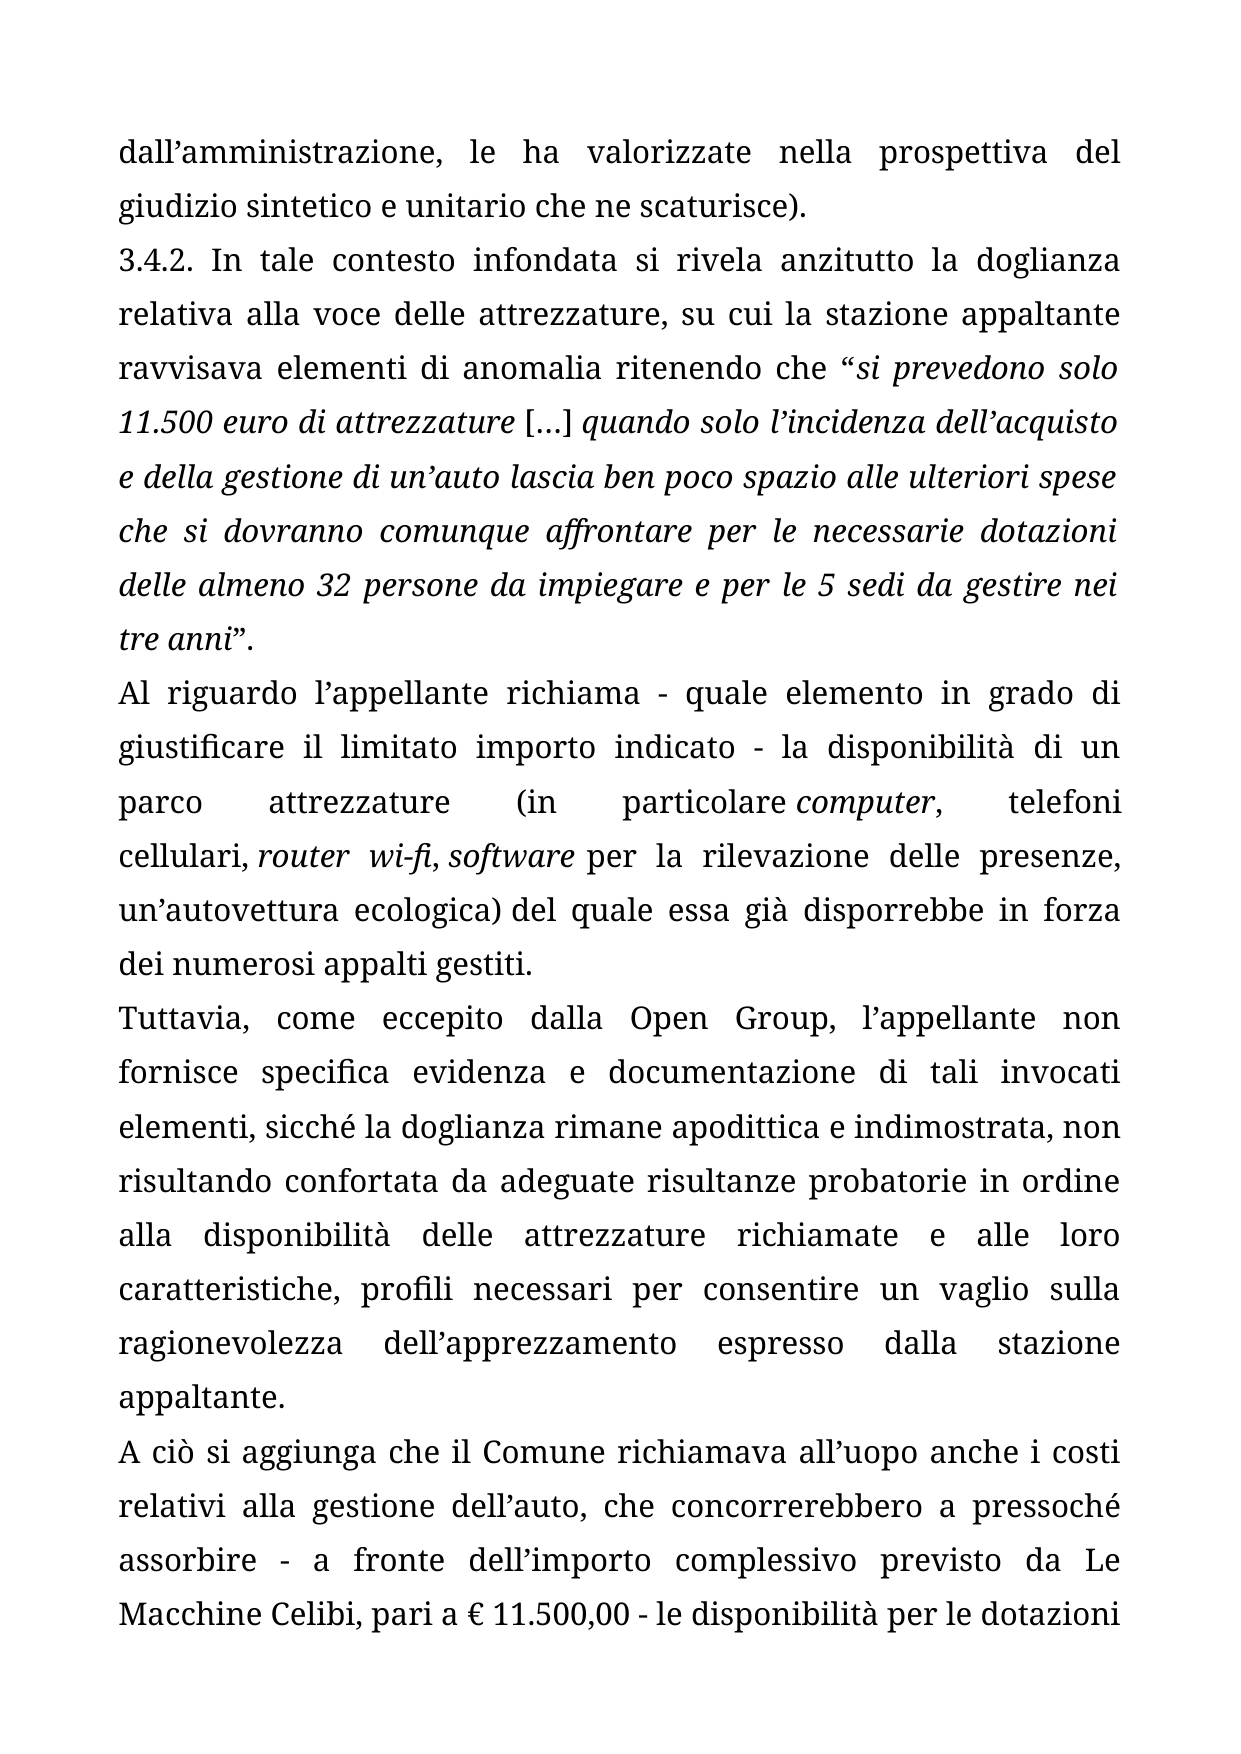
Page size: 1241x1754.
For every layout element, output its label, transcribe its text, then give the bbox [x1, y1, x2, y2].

text dall’amministrazione, le ha valorizzate nella prospettiva del giudizio sintetico e unitario che ne scaturisce). [118, 118, 1122, 226]
text A ciò si aggiunga che il Comune richiamava all’uopo anche i costi relativi alla gestione dell’auto, che concorrerebbero a pressoché assorbire - a fronte dell’importo complessivo previsto da Le Macchine Celibi, pari a € 11.500,00 - le disponibilità per le dotazioni [118, 1418, 1122, 1635]
text 3.4.2. In tale contesto infondata si rivela anzitutto la doglianza relativa alla voce delle attrezzature, su cui la stazione appaltante ravvisava elementi di anomalia ritenendo che “si prevedono solo 11.500 euro di attrezzature […] quando solo l’incidenza dell’acquisto e della gestione di un’auto lascia ben poco spazio alle ulteriori spese che si dovranno comunque affrontare per le necessarie dotazioni delle almeno 32 persone da impiegare e per le 5 sedi da gestire nei tre anni”. [118, 226, 1122, 660]
text Tuttavia, come eccepito dalla Open Group, l’appellante non fornisce specifica evidenza e documentazione di tali invocati elementi, sicché la doglianza rimane apodittica e indimostrata, non risultando confortata da adeguate risultanze probatorie in ordine alla disponibilità delle attrezzature richiamate e alle loro caratteristiche, profili necessari per consentire un vaglio sulla ragionevolezza dell’apprezzamento espresso dalla stazione appaltante. [118, 985, 1122, 1418]
text Al riguardo l’appellante richiama - quale elemento in grado di giustificare il limitato importo indicato - la disponibilità di un parco attrezzature (in particolare computer, telefoni cellulari, router wi-fi, software per la rilevazione delle presenze, un’autovettura ecologica) del quale essa già disporrebbe in forza dei numerosi appalti gestiti. [118, 660, 1122, 985]
